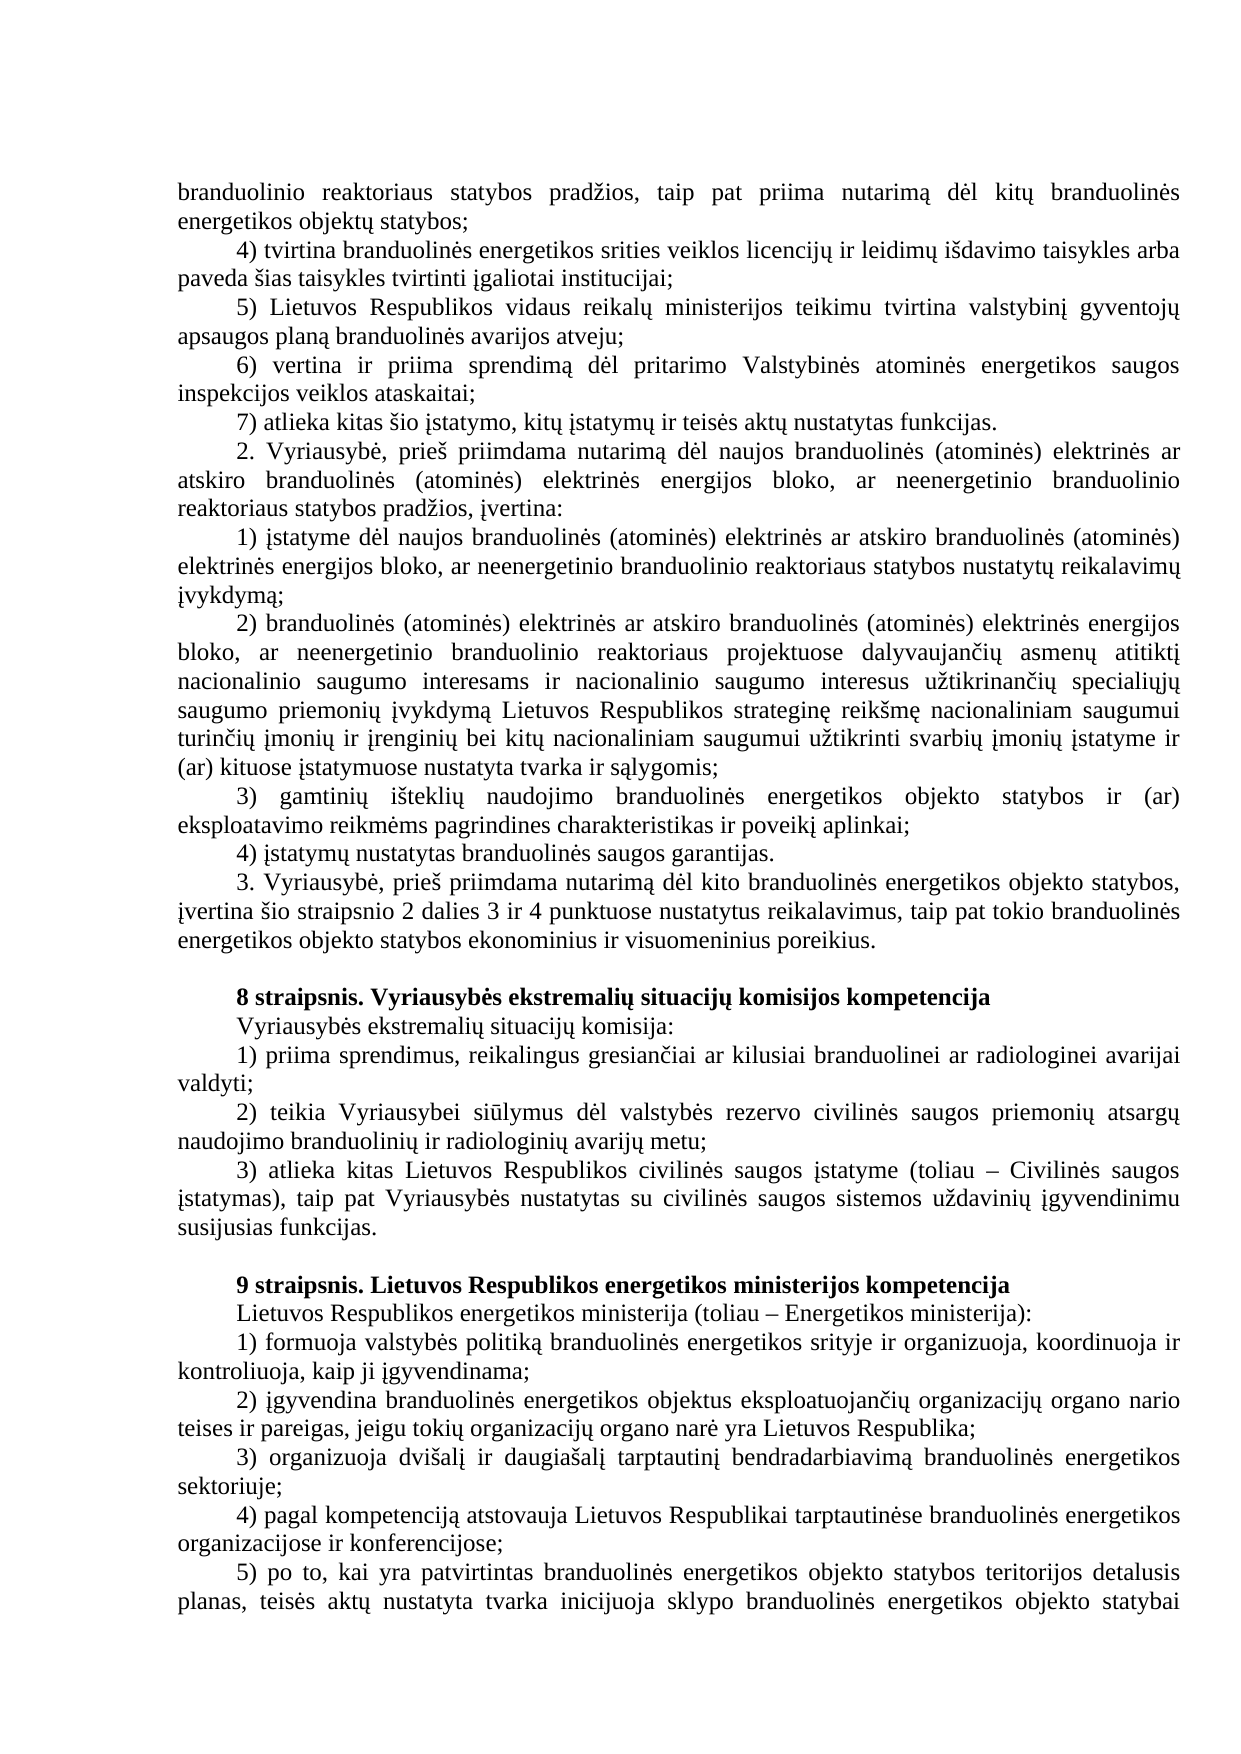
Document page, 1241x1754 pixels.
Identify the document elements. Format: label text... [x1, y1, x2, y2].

text 4) tvirtina branduolinės energetikos srities veiklos licencijų ir leidimų išdavimo taisykles arba paveda šias taisykles tvirtinti įgaliotai institucijai; [177, 235, 1181, 292]
text Lietuvos Respublikos energetikos ministerija (toliau – Energetikos ministerija): [177, 1298, 1181, 1327]
text 6) vertina ir priima sprendimą dėl pritarimo Valstybinės atominės energetikos saugos inspekcijos veiklos ataskaitai; [177, 350, 1181, 407]
text 2) branduolinės (atominės) elektrinės ar atskiro branduolinės (atominės) elektrinės energijos bloko, ar neenergetinio branduolinio reaktoriaus projektuose dalyvaujančių asmenų atitiktį nacionalinio saugumo interesams ir nacionalinio saugumo interesus užtikrinančių specialiųjų saugumo priemonių įvykdymą Lietuvos Respublikos strateginę reikšmę nacionaliniam saugumui turinčių įmonių ir įrenginių bei kitų nacionaliniam saugumui užtikrinti svarbių įmonių įstatyme ir (ar) kituose įstatymuose nustatyta tvarka ir sąlygomis; [177, 608, 1181, 781]
text 4) įstatymų nustatytas branduolinės saugos garantijas. [177, 838, 1181, 867]
text 2) teikia Vyriausybei siūlymus dėl valstybės rezervo civilinės saugos priemonių atsargų naudojimo branduolinių ir radiologinių avarijų metu; [177, 1097, 1181, 1155]
text 3. Vyriausybė, prieš priimdama nutarimą dėl kito branduolinės energetikos objekto statybos, įvertina šio straipsnio 2 dalies 3 ir 4 punktuose nustatytus reikalavimus, taip pat tokio branduolinės energetikos objekto statybos ekonominius ir visuomeninius poreikius. [177, 867, 1181, 953]
text 7) atlieka kitas šio įstatymo, kitų įstatymų ir teisės aktų nustatytas funkcijas. [177, 407, 1181, 436]
text 1) formuoja valstybės politiką branduolinės energetikos srityje ir organizuoja, koordinuoja ir kontroliuoja, kaip ji įgyvendinama; [177, 1327, 1181, 1385]
text 1) priima sprendimus, reikalingus gresiančiai ar kilusiai branduolinei ar radiologinei avarijai valdyti; [177, 1040, 1181, 1097]
text 1) įstatyme dėl naujos branduolinės (atominės) elektrinės ar atskiro branduolinės (atominės) elektrinės energijos bloko, ar neenergetinio branduolinio reaktoriaus statybos nustatytų reikalavimų įvykdymą; [177, 522, 1181, 608]
text 8 straipsnis. Vyriausybės ekstremalių situacijų komisijos kompetencija [177, 982, 1181, 1011]
text 3) atlieka kitas Lietuvos Respublikos civilinės saugos įstatyme (toliau – Civilinės saugos įstatymas), taip pat Vyriausybės nustatytas su civilinės saugos sistemos uždavinių įgyvendinimu susijusias funkcijas. [177, 1155, 1181, 1241]
text 2) įgyvendina branduolinės energetikos objektus eksploatuojančių organizacijų organo nario teises ir pareigas, jeigu tokių organizacijų organo narė yra Lietuvos Respublika; [177, 1385, 1181, 1442]
text 2. Vyriausybė, prieš priimdama nutarimą dėl naujos branduolinės (atominės) elektrinės ar atskiro branduolinės (atominės) elektrinės energijos bloko, ar neenergetinio branduolinio reaktoriaus statybos pradžios, įvertina: [177, 436, 1181, 522]
text 4) pagal kompetenciją atstovauja Lietuvos Respublikai tarptautinėse branduolinės energetikos organizacijose ir konferencijose; [177, 1500, 1181, 1557]
text 3) gamtinių išteklių naudojimo branduolinės energetikos objekto statybos ir (ar) eksploatavimo reikmėms pagrindines charakteristikas ir poveikį aplinkai; [177, 781, 1181, 838]
text 9 straipsnis. Lietuvos Respublikos energetikos ministerijos kompetencija [177, 1270, 1181, 1298]
text Vyriausybės ekstremalių situacijų komisija: [177, 1011, 1181, 1040]
text 5) Lietuvos Respublikos vidaus reikalų ministerijos teikimu tvirtina valstybinį gyventojų apsaugos planą branduolinės avarijos atveju; [177, 292, 1181, 350]
text branduolinio reaktoriaus statybos pradžios, taip pat priima nutarimą dėl kitų branduolinės energetikos objektų statybos; [177, 177, 1181, 235]
text 5) po to, kai yra patvirtintas branduolinės energetikos objekto statybos teritorijos detalusis planas, teisės aktų nustatyta tvarka inicijuoja sklypo branduolinės energetikos objekto statybai [177, 1557, 1181, 1615]
text 3) organizuoja dvišalį ir daugiašalį tarptautinį bendradarbiavimą branduolinės energetikos sektoriuje; [177, 1442, 1181, 1500]
